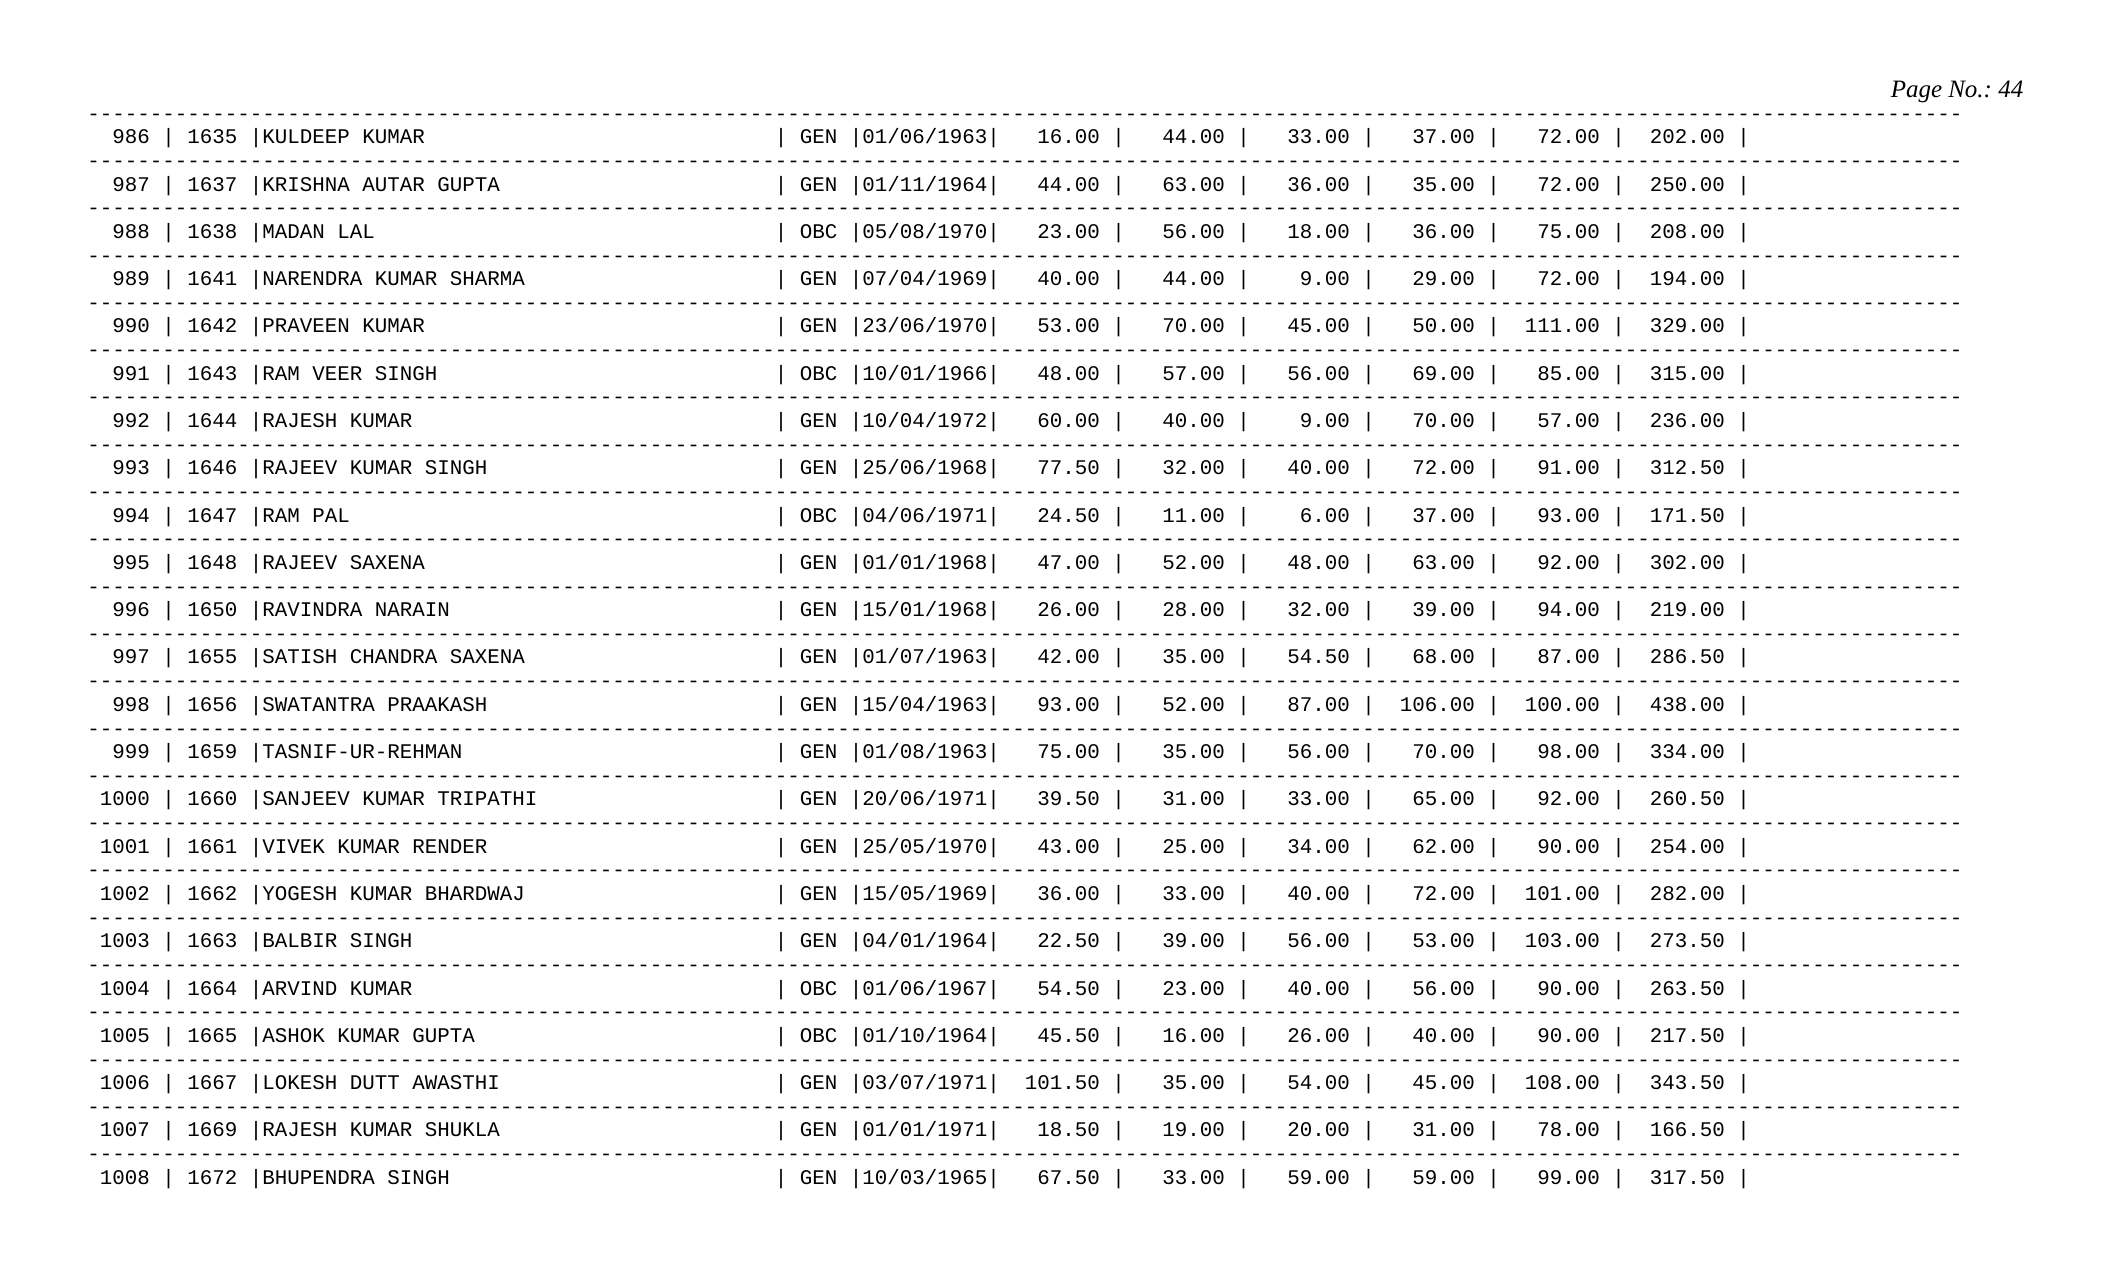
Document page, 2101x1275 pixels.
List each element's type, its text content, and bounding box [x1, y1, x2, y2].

text ------------------------------------------------------------------------------------------------------------------------------------------------------ [87, 1048, 2025, 1072]
text ------------------------------------------------------------------------------------------------------------------------------------------------------ [87, 717, 2025, 741]
text 986 | 1635 |KULDEEP KUMAR | GEN |01/06/1963| 16.00 | 44.00 | 33.00 | 37.00 | 72.00 | 202.00 | [87, 126, 2025, 150]
text ------------------------------------------------------------------------------------------------------------------------------------------------------ [87, 1143, 2025, 1167]
text 1006 | 1667 |LOKESH DUTT AWASTHI | GEN |03/07/1971| 101.50 | 35.00 | 54.00 | 45.00 | 108.00 | 343.50 | [87, 1072, 2025, 1096]
text 994 | 1647 |RAM PAL | OBC |04/06/1971| 24.50 | 11.00 | 6.00 | 37.00 | 93.00 | 171.50 | [87, 505, 2025, 528]
text ------------------------------------------------------------------------------------------------------------------------------------------------------ [87, 859, 2025, 883]
text ------------------------------------------------------------------------------------------------------------------------------------------------------ [87, 1096, 2025, 1119]
text 995 | 1648 |RAJEEV SAXENA | GEN |01/01/1968| 47.00 | 52.00 | 48.00 | 63.00 | 92.00 | 302.00 | [87, 552, 2025, 576]
text 999 | 1659 |TASNIF-UR-REHMAN | GEN |01/08/1963| 75.00 | 35.00 | 56.00 | 70.00 | 98.00 | 334.00 | [87, 741, 2025, 765]
text 989 | 1641 |NARENDRA KUMAR SHARMA | GEN |07/04/1969| 40.00 | 44.00 | 9.00 | 29.00 | 72.00 | 194.00 | [87, 268, 2025, 292]
text ------------------------------------------------------------------------------------------------------------------------------------------------------ [87, 103, 2025, 126]
text ------------------------------------------------------------------------------------------------------------------------------------------------------ [87, 576, 2025, 599]
text 988 | 1638 |MADAN LAL | OBC |05/08/1970| 23.00 | 56.00 | 18.00 | 36.00 | 75.00 | 208.00 | [87, 221, 2025, 244]
text ------------------------------------------------------------------------------------------------------------------------------------------------------ [87, 812, 2025, 836]
text ------------------------------------------------------------------------------------------------------------------------------------------------------ [87, 623, 2025, 647]
text ------------------------------------------------------------------------------------------------------------------------------------------------------ [87, 528, 2025, 552]
text 987 | 1637 |KRISHNA AUTAR GUPTA | GEN |01/11/1964| 44.00 | 63.00 | 36.00 | 35.00 | 72.00 | 250.00 | [87, 174, 2025, 197]
text ------------------------------------------------------------------------------------------------------------------------------------------------------ [87, 244, 2025, 268]
text ------------------------------------------------------------------------------------------------------------------------------------------------------ [87, 292, 2025, 316]
text 1007 | 1669 |RAJESH KUMAR SHUKLA | GEN |01/01/1971| 18.50 | 19.00 | 20.00 | 31.00 | 78.00 | 166.50 | [87, 1119, 2025, 1143]
text 1004 | 1664 |ARVIND KUMAR | OBC |01/06/1967| 54.50 | 23.00 | 40.00 | 56.00 | 90.00 | 263.50 | [87, 978, 2025, 1001]
text 1001 | 1661 |VIVEK KUMAR RENDER | GEN |25/05/1970| 43.00 | 25.00 | 34.00 | 62.00 | 90.00 | 254.00 | [87, 836, 2025, 859]
text ------------------------------------------------------------------------------------------------------------------------------------------------------ [87, 670, 2025, 694]
text 991 | 1643 |RAM VEER SINGH | OBC |10/01/1966| 48.00 | 57.00 | 56.00 | 69.00 | 85.00 | 315.00 | [87, 363, 2025, 386]
text 990 | 1642 |PRAVEEN KUMAR | GEN |23/06/1970| 53.00 | 70.00 | 45.00 | 50.00 | 111.00 | 329.00 | [87, 316, 2025, 339]
text 993 | 1646 |RAJEEV KUMAR SINGH | GEN |25/06/1968| 77.50 | 32.00 | 40.00 | 72.00 | 91.00 | 312.50 | [87, 457, 2025, 481]
text ------------------------------------------------------------------------------------------------------------------------------------------------------ [87, 954, 2025, 978]
text ------------------------------------------------------------------------------------------------------------------------------------------------------ [87, 481, 2025, 505]
text ------------------------------------------------------------------------------------------------------------------------------------------------------ [87, 434, 2025, 457]
text 1008 | 1672 |BHUPENDRA SINGH | GEN |10/03/1965| 67.50 | 33.00 | 59.00 | 59.00 | 99.00 | 317.50 | [87, 1167, 2025, 1190]
text ------------------------------------------------------------------------------------------------------------------------------------------------------ [87, 386, 2025, 410]
text ------------------------------------------------------------------------------------------------------------------------------------------------------ [87, 765, 2025, 788]
text ------------------------------------------------------------------------------------------------------------------------------------------------------ [87, 197, 2025, 221]
text ------------------------------------------------------------------------------------------------------------------------------------------------------ [87, 150, 2025, 174]
text 997 | 1655 |SATISH CHANDRA SAXENA | GEN |01/07/1963| 42.00 | 35.00 | 54.50 | 68.00 | 87.00 | 286.50 | [87, 647, 2025, 670]
text 996 | 1650 |RAVINDRA NARAIN | GEN |15/01/1968| 26.00 | 28.00 | 32.00 | 39.00 | 94.00 | 219.00 | [87, 599, 2025, 623]
text ------------------------------------------------------------------------------------------------------------------------------------------------------ [87, 339, 2025, 363]
text 992 | 1644 |RAJESH KUMAR | GEN |10/04/1972| 60.00 | 40.00 | 9.00 | 70.00 | 57.00 | 236.00 | [87, 410, 2025, 434]
text 1000 | 1660 |SANJEEV KUMAR TRIPATHI | GEN |20/06/1971| 39.50 | 31.00 | 33.00 | 65.00 | 92.00 | 260.50 | [87, 788, 2025, 812]
text ------------------------------------------------------------------------------------------------------------------------------------------------------ [87, 1001, 2025, 1025]
text 1005 | 1665 |ASHOK KUMAR GUPTA | OBC |01/10/1964| 45.50 | 16.00 | 26.00 | 40.00 | 90.00 | 217.50 | [87, 1025, 2025, 1048]
text 1003 | 1663 |BALBIR SINGH | GEN |04/01/1964| 22.50 | 39.00 | 56.00 | 53.00 | 103.00 | 273.50 | [87, 930, 2025, 954]
text 998 | 1656 |SWATANTRA PRAAKASH | GEN |15/04/1963| 93.00 | 52.00 | 87.00 | 106.00 | 100.00 | 438.00 | [87, 694, 2025, 717]
text ------------------------------------------------------------------------------------------------------------------------------------------------------ [87, 907, 2025, 930]
text 1002 | 1662 |YOGESH KUMAR BHARDWAJ | GEN |15/05/1969| 36.00 | 33.00 | 40.00 | 72.00 | 101.00 | 282.00 | [87, 883, 2025, 907]
